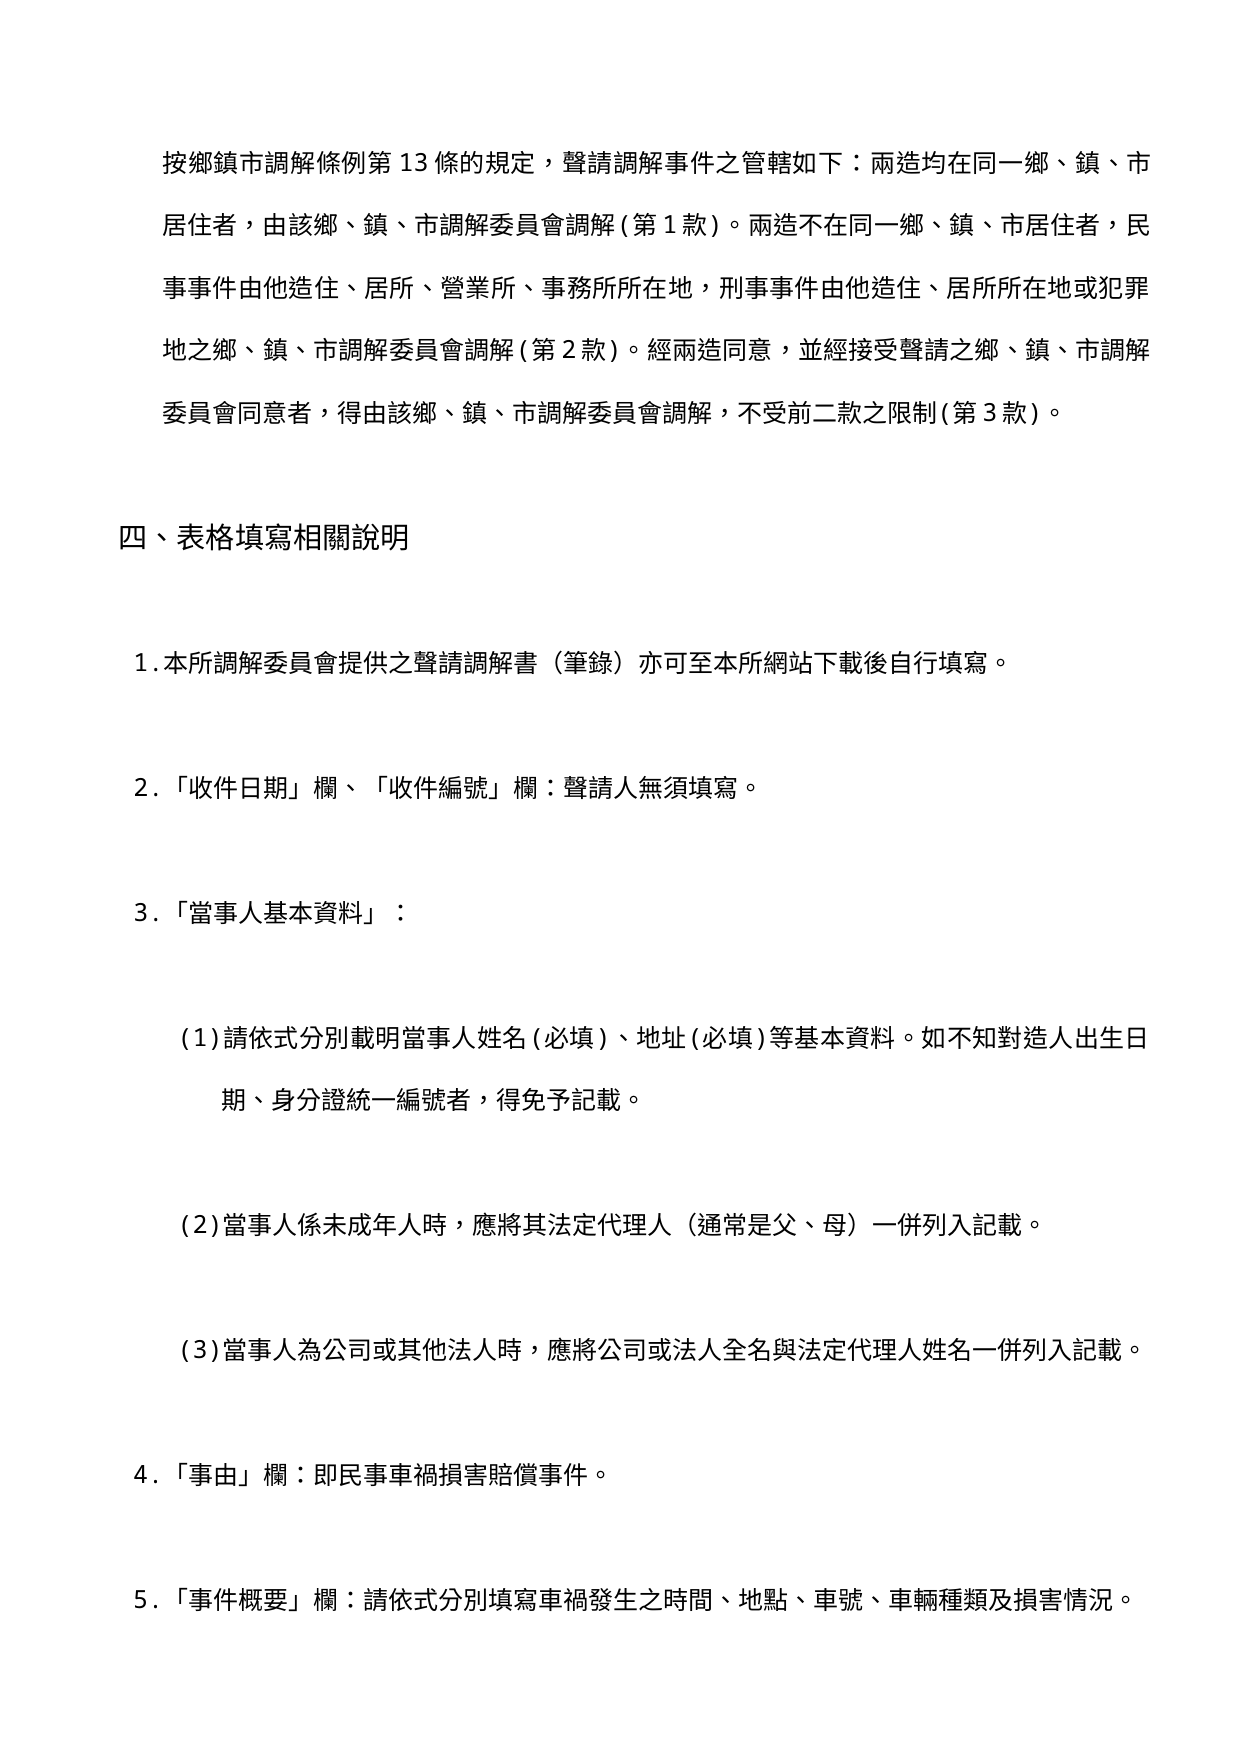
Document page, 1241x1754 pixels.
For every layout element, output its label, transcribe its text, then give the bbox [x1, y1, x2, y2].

text (2)當事人係未成年人時，應將其法定代理人（通常是父、母）一併列入記載。 [177, 1182, 1152, 1244]
text 3.「當事人基本資料」： [133, 869, 1152, 932]
text 四、表格填寫相關說明 [118, 494, 1152, 557]
text 1.本所調解委員會提供之聲請調解書（筆錄）亦可至本所網站下載後自行填寫。 [133, 619, 1152, 682]
text 4.「事由」欄：即民事車禍損害賠償事件。 [118, 1432, 1152, 1494]
text 5.「事件概要」欄：請依式分別填寫車禍發生之時間、地點、車號、車輛種類及損害情況。 [118, 1557, 1152, 1619]
text (3)當事人為公司或其他法人時，應將公司或法人全名與法定代理人姓名一併列入記載。 [177, 1307, 1152, 1369]
text 2.「收件日期」欄、「收件編號」欄：聲請人無須填寫。 [133, 744, 1152, 807]
text (1)請依式分別載明當事人姓名(必填)、地址(必填)等基本資料。如不知對造人出生日期、身分證統一編號者，得免予記載。 [177, 994, 1152, 1119]
text 按鄉鎮市調解條例第13條的規定，聲請調解事件之管轄如下：兩造均在同一鄉、鎮、市居住者，由該鄉、鎮、市調解委員會調解(第1款)。兩造不在同一鄉、鎮、市居住者，民事事件由他造住、居所、營業所、事務所所在地，刑事事件由他造住、居所所在地或犯罪地之鄉、鎮、市調解委員會調解(第2款)。經兩造同意，並經接受聲請之鄉、鎮、市調解委員會同意者，得由該鄉、鎮、市調解委員會調解，不受前二款之限制(第3款)。 [162, 119, 1152, 432]
